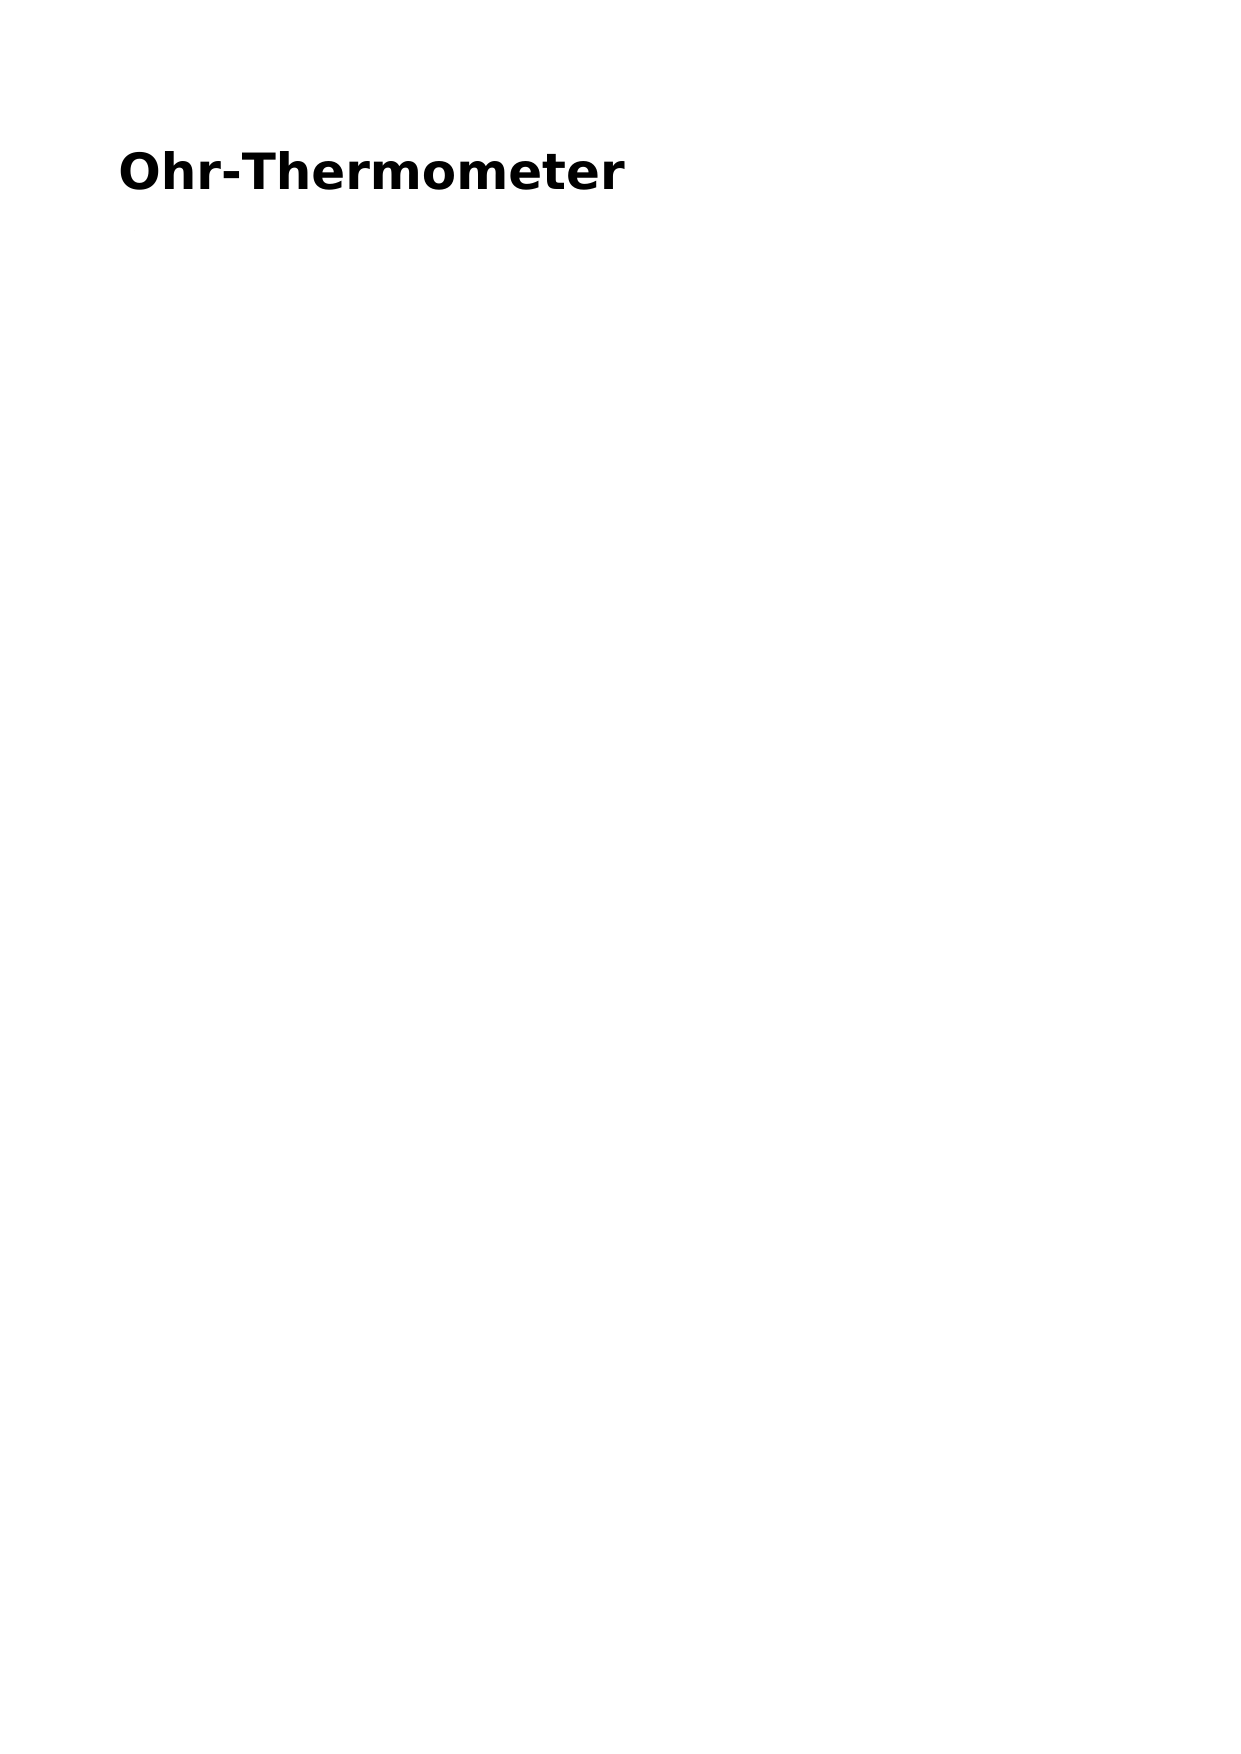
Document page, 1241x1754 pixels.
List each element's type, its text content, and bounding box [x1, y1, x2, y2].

subtitle Ohr-Thermometer [118, 143, 1122, 201]
